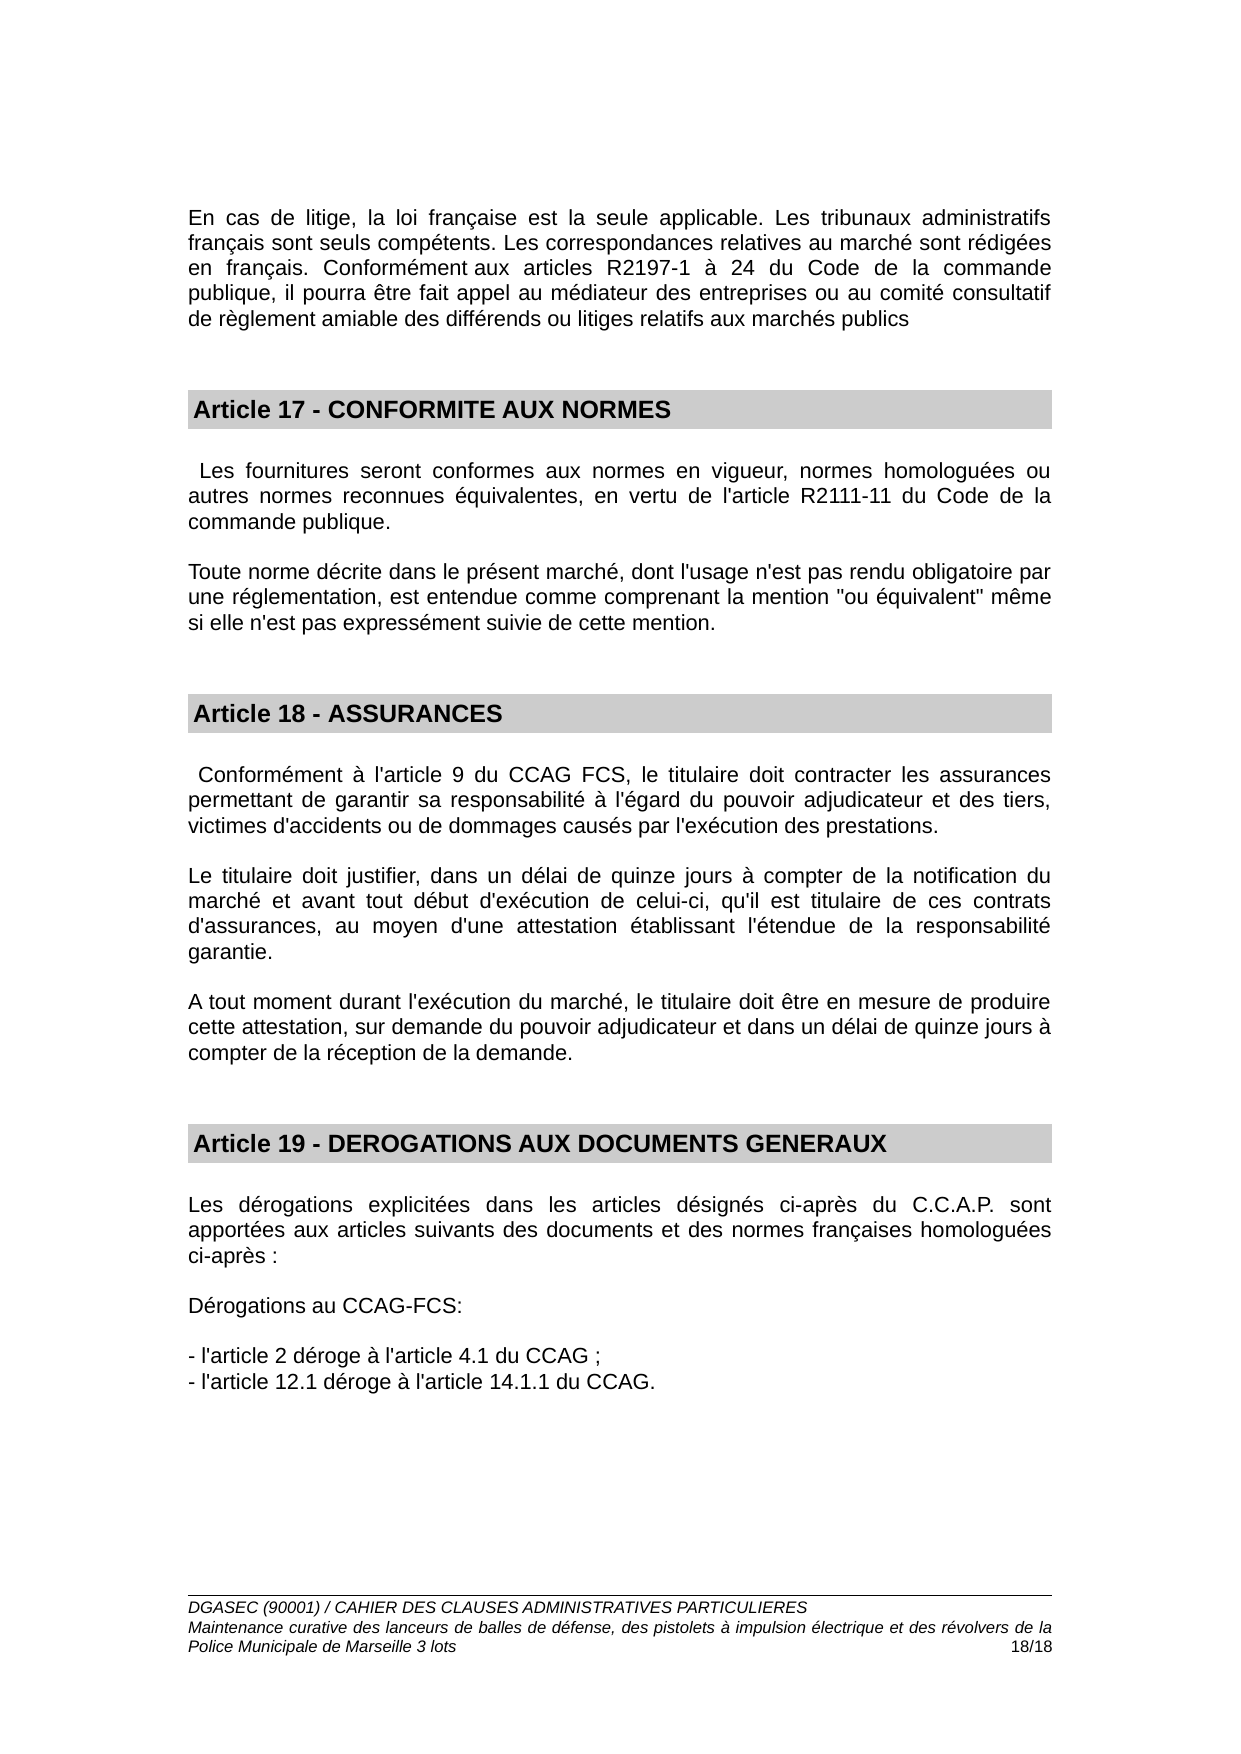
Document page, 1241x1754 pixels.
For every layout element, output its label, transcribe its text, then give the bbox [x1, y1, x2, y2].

text Toute norme décrite dans le présent marché, dont l'usage n'est pas rendu obligatoire par une réglementation, est entendue comme comprenant la mention "ou équivalent" même si elle n'est pas expressément suivie de cette mention. [188, 559, 1052, 634]
subtitle DEROGATIONS AUX DOCUMENTS GENERAUX [190, 1126, 1050, 1160]
text Dérogations au CCAG-FCS: [188, 1293, 1052, 1318]
text En cas de litige, la loi française est la seule applicable. Les tribunaux administratifs français sont seuls compétents. Les correspondances relatives au marché sont rédigées en français. Conformément aux articles R2197-1 à 24 du Code de la commande publique, il pourra être fait appel au médiateur des entreprises ou au comité consultatif de règlement amiable des différends ou litiges relatifs aux marchés publics [188, 204, 1052, 331]
text Le titulaire doit justifier, dans un délai de quinze jours à compter de la notification du marché et avant tout début d'exécution de celui-ci, qu'il est titulaire de ces contrats d'assurances, au moyen d'une attestation établissant l'étendue de la responsabilité garantie. [188, 863, 1052, 964]
text Les fournitures seront conformes aux normes en vigueur, normes homologuées ou autres normes reconnues équivalentes, en vertu de l'article R2111-11 du Code de la commande publique. [188, 458, 1052, 534]
text - l'article 2 déroge à l'article 4.1 du CCAG ; [188, 1343, 1052, 1368]
text Conformément à l'article 9 du CCAG FCS, le titulaire doit contracter les assurances permettant de garantir sa responsabilité à l'égard du pouvoir adjudicateur et des tiers, victimes d'accidents ou de dommages causés par l'exécution des prestations. [188, 762, 1052, 838]
subtitle ASSURANCES [190, 696, 1050, 730]
text Les dérogations explicitées dans les articles désignés ci-après du C.C.A.P. sont apportées aux articles suivants des documents et des normes françaises homologuées ci-après : [188, 1192, 1052, 1268]
text - l'article 12.1 déroge à l'article 14.1.1 du CCAG. [188, 1368, 1052, 1394]
subtitle CONFORMITE AUX NORMES [190, 392, 1050, 427]
text A tout moment durant l'exécution du marché, le titulaire doit être en mesure de produire cette attestation, sur demande du pouvoir adjudicateur et dans un délai de quinze jours à compter de la réception de la demande. [188, 989, 1052, 1064]
